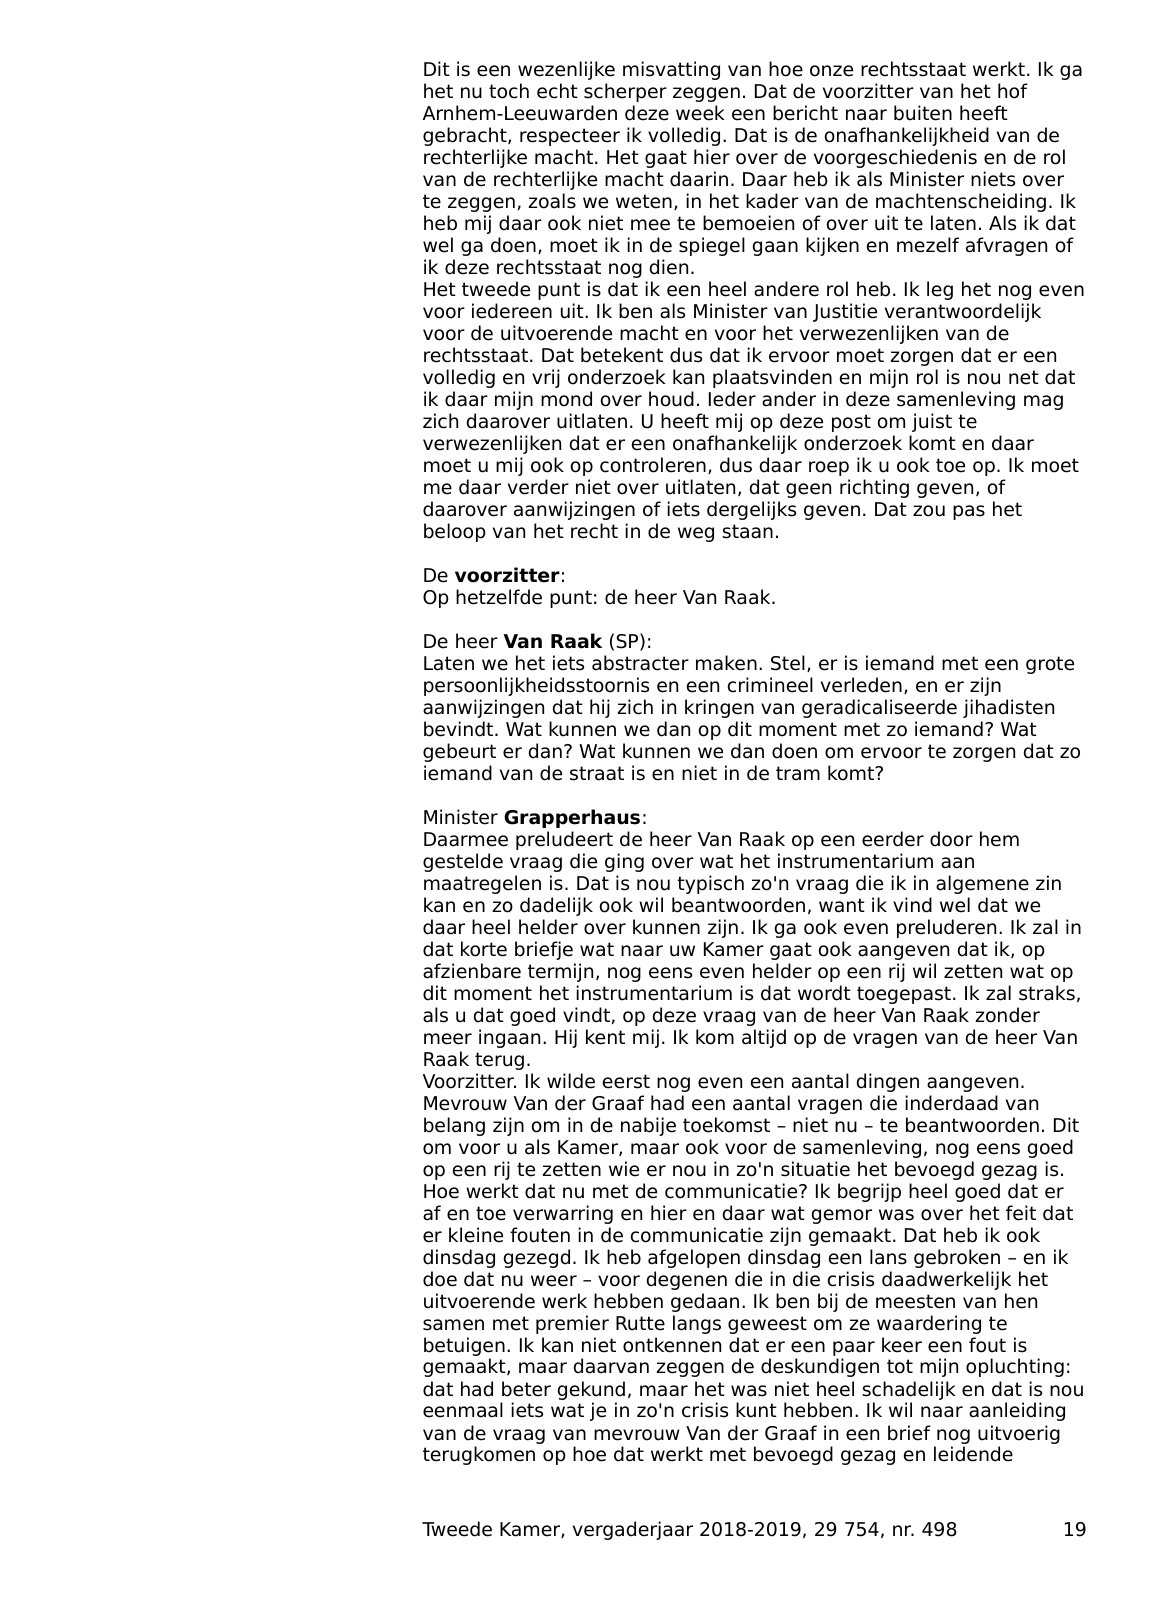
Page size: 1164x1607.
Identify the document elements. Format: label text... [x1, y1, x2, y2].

text Voorzitter. Ik wilde eerst nog even een aantal dingen aangeven. Mevrouw Van der Graaf had een aantal vragen die inderdaad van belang zijn om in de nabije toekomst – niet nu – te beantwoorden. Dit om voor u als Kamer, maar ook voor de samenleving, nog eens goed op een rij te zetten wie er nou in zo'n situatie het bevoegd gezag is. Hoe werkt dat nu met de communicatie? Ik begrijp heel goed dat er af en toe verwarring en hier en daar wat gemor was over het feit dat er kleine fouten in de communicatie zijn gemaakt. Dat heb ik ook dinsdag gezegd. Ik heb afgelopen dinsdag een lans gebroken – en ik doe dat nu weer – voor degenen die in die crisis daadwerkelijk het uitvoerende werk hebben gedaan. Ik ben bij de meesten van hen samen met premier Rutte langs geweest om ze waardering te betuigen. Ik kan niet ontkennen dat er een paar keer een fout is gemaakt, maar daarvan zeggen de deskundigen tot mijn opluchting: dat had beter gekund, maar het was niet heel schadelijk en dat is nou eenmaal iets wat je in zo'n crisis kunt hebben. Ik wil naar aanleiding van de vraag van mevrouw Van der Graaf in een brief nog uitvoerig terugkomen op hoe dat werkt met bevoegd gezag en leidende [422, 1071, 1087, 1466]
text Daarmee preludeert de heer Van Raak op een eerder door hem gestelde vraag die ging over wat het instrumentarium aan maatregelen is. Dat is nou typisch zo'n vraag die ik in algemene zin kan en zo dadelijk ook wil beantwoorden, want ik vind wel dat we daar heel helder over kunnen zijn. Ik ga ook even preluderen. Ik zal in dat korte briefje wat naar uw Kamer gaat ook aangeven dat ik, op afzienbare termijn, nog eens even helder op een rij wil zetten wat op dit moment het instrumentarium is dat wordt toegepast. Ik zal straks, als u dat goed vindt, op deze vraag van de heer Van Raak zonder meer ingaan. Hij kent mij. Ik kom altijd op de vragen van de heer Van Raak terug. [422, 829, 1087, 1071]
text Laten we het iets abstracter maken. Stel, er is iemand met een grote persoonlijkheidsstoornis en een crimineel verleden, en er zijn aanwijzingen dat hij zich in kringen van geradicaliseerde jihadisten bevindt. Wat kunnen we dan op dit moment met zo iemand? Wat gebeurt er dan? Wat kunnen we dan doen om ervoor te zorgen dat zo iemand van de straat is en niet in de tram komt? [422, 653, 1087, 785]
text Dit is een wezenlijke misvatting van hoe onze rechtsstaat werkt. Ik ga het nu toch echt scherper zeggen. Dat de voorzitter van het hof Arnhem-Leeuwarden deze week een bericht naar buiten heeft gebracht, respecteer ik volledig. Dat is de onafhankelijkheid van de rechterlijke macht. Het gaat hier over de voorgeschiedenis en de rol van de rechterlijke macht daarin. Daar heb ik als Minister niets over te zeggen, zoals we weten, in het kader van de machtenscheiding. Ik heb mij daar ook niet mee te bemoeien of over uit te laten. Als ik dat wel ga doen, moet ik in de spiegel gaan kijken en mezelf afvragen of ik deze rechtsstaat nog dien. [422, 59, 1087, 279]
text Minister Grapperhaus: [422, 807, 1087, 829]
text Op hetzelfde punt: de heer Van Raak. [422, 587, 1087, 609]
text Het tweede punt is dat ik een heel andere rol heb. Ik leg het nog even voor iedereen uit. Ik ben als Minister van Justitie verantwoordelijk voor de uitvoerende macht en voor het verwezenlijken van de rechtsstaat. Dat betekent dus dat ik ervoor moet zorgen dat er een volledig en vrij onderzoek kan plaatsvinden en mijn rol is nou net dat ik daar mijn mond over houd. Ieder ander in deze samenleving mag zich daarover uitlaten. U heeft mij op deze post om juist te verwezenlijken dat er een onafhankelijk onderzoek komt en daar moet u mij ook op controleren, dus daar roep ik u ook toe op. Ik moet me daar verder niet over uitlaten, dat geen richting geven, of daarover aanwijzingen of iets dergelijks geven. Dat zou pas het beloop van het recht in de weg staan. [422, 279, 1087, 543]
text De voorzitter: [422, 565, 1087, 587]
text De heer Van Raak (SP): [422, 631, 1087, 653]
